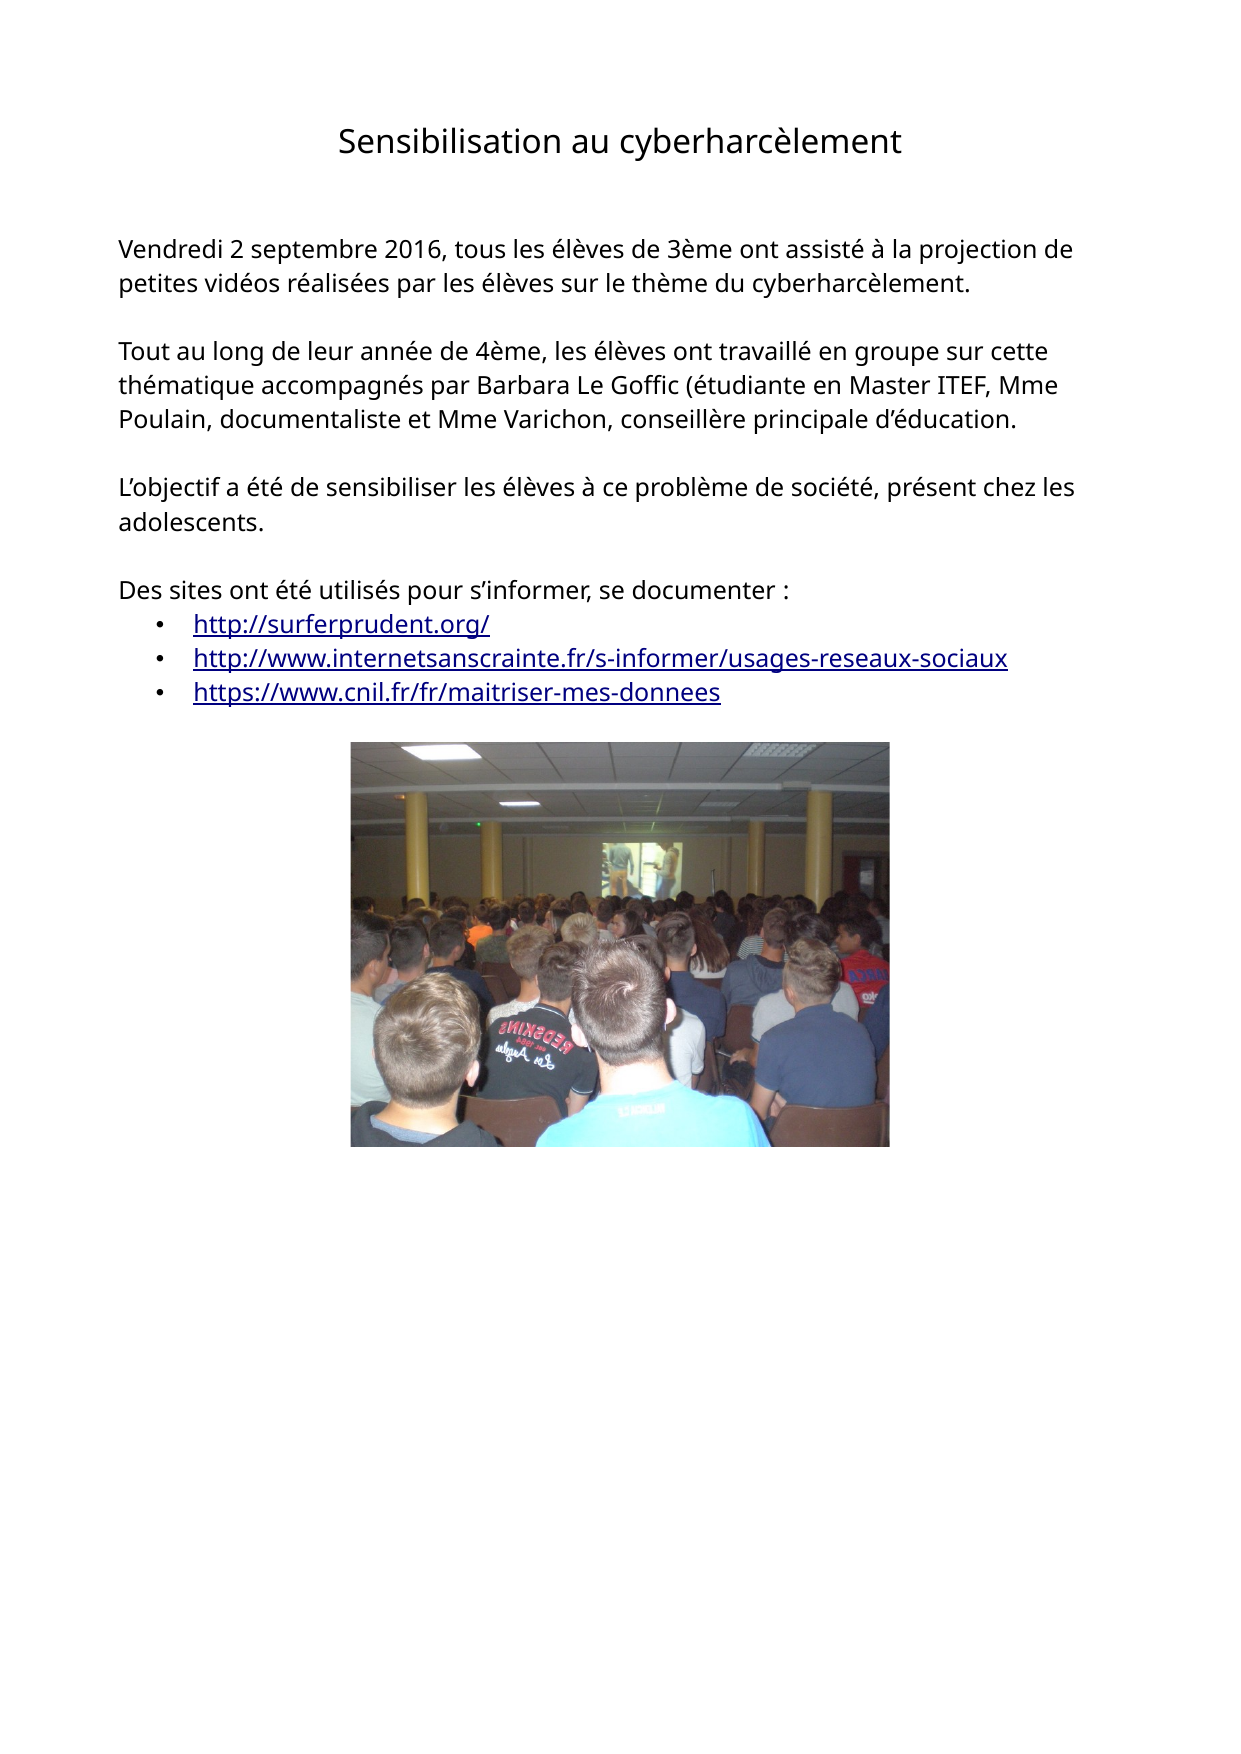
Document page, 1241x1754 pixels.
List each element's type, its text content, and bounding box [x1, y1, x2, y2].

text L’objectif a été de sensibiliser les élèves à ce problème de société, présent chez les adolescents. [118, 470, 1122, 538]
list https://www.cnil.fr/fr/maitriser-mes-donnees [156, 674, 1122, 708]
text Sensibilisation au cyberharcèlement [118, 118, 1122, 163]
text Des sites ont été utilisés pour s’informer, se documenter : [118, 572, 1122, 606]
list http://www.internetsanscrainte.fr/s-informer/usages-reseaux-sociaux [156, 640, 1122, 674]
text Tout au long de leur année de 4ème, les élèves ont travaillé en groupe sur cette thématique accompagnés par Barbara Le Goffic (étudiante en Master ITEF, Mme Poulain, documentaliste et Mme Varichon, conseillère principale d’éducation. [118, 334, 1122, 436]
list http://surferprudent.org/ [156, 606, 1122, 640]
picture [350, 742, 890, 1147]
text Vendredi 2 septembre 2016, tous les élèves de 3ème ont assisté à la projection de petites vidéos réalisées par les élèves sur le thème du cyberharcèlement. [118, 232, 1122, 300]
